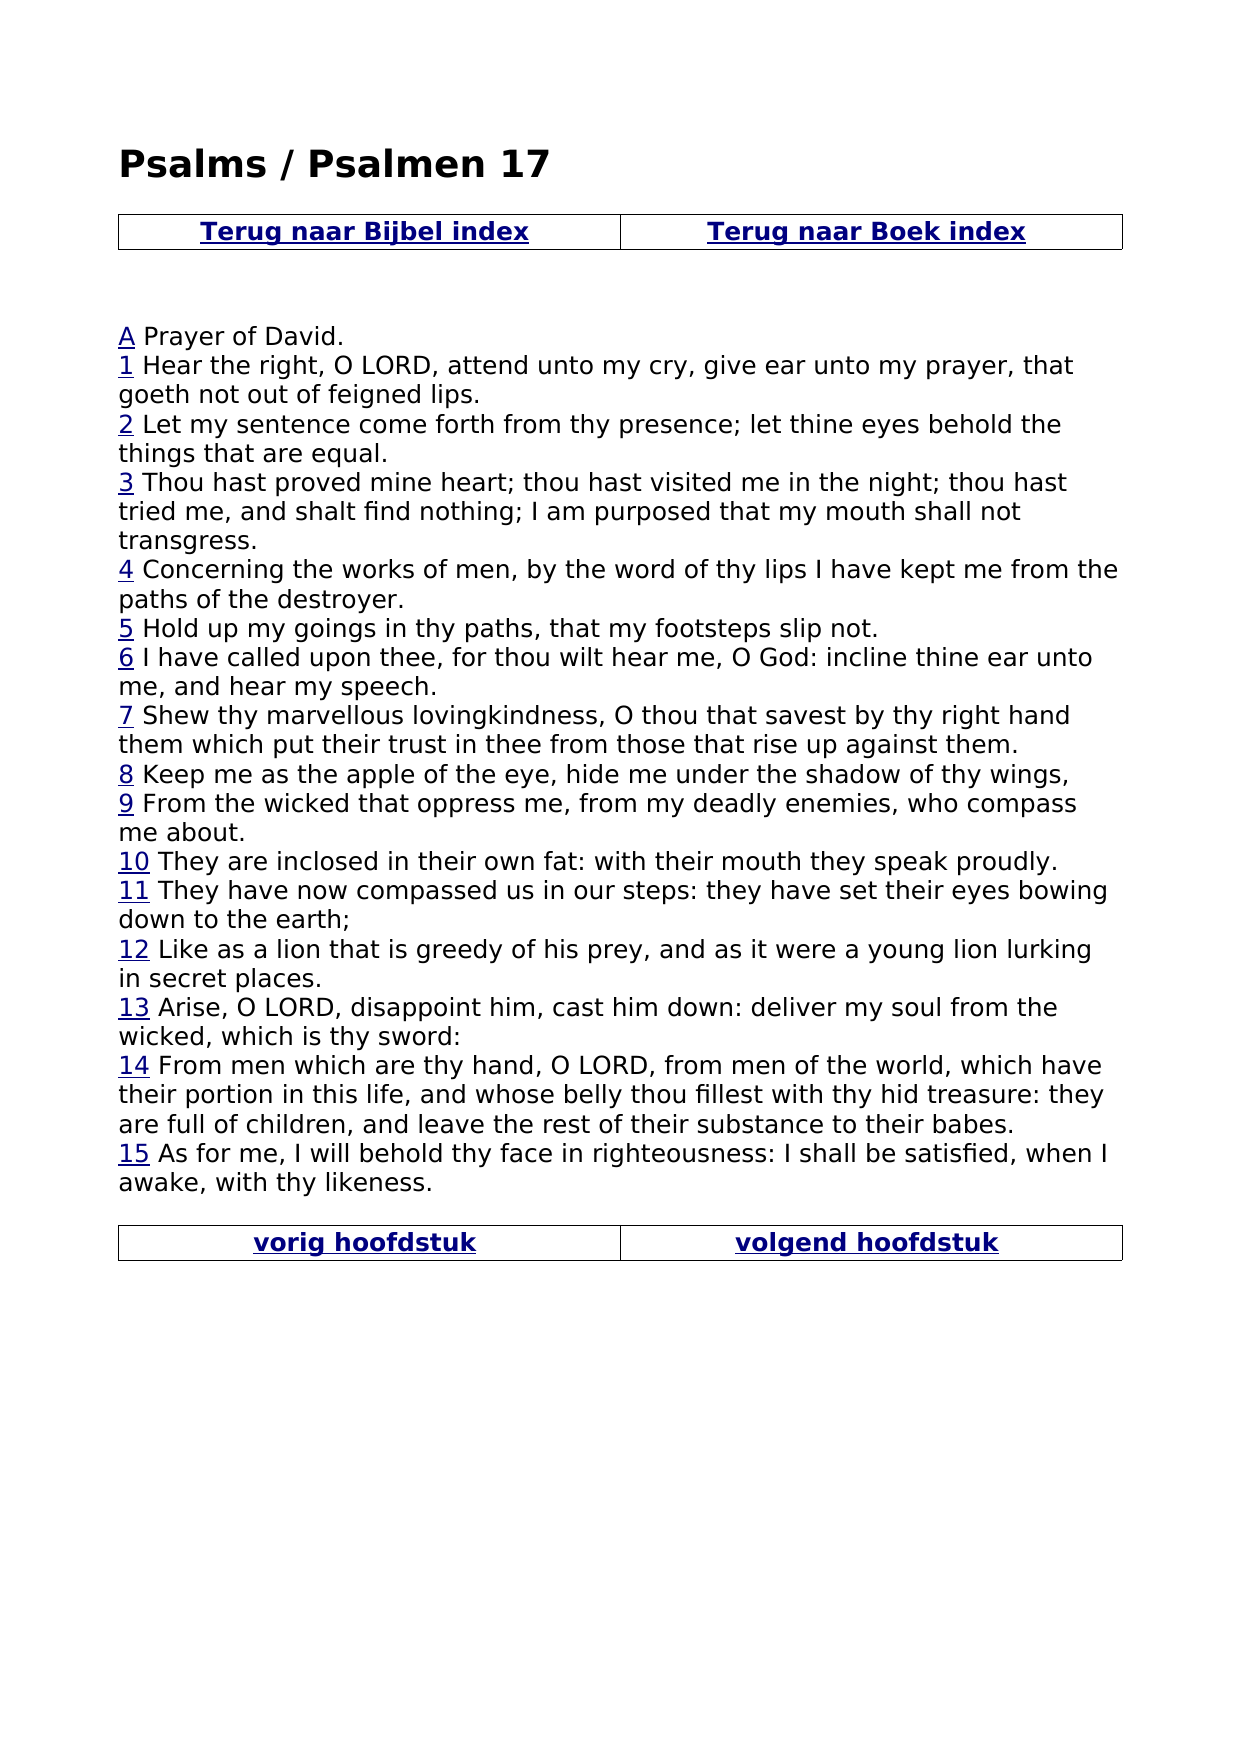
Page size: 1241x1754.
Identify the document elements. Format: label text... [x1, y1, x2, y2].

table_header volgend hoofdstuk [621, 1226, 1122, 1260]
table_header Terug naar Boek index [621, 215, 1122, 249]
text A Prayer of David. 1 Hear the right, O LORD, attend unto my cry, give ear unto my prayer, that goeth not out of feigned lips. 2 Let my sentence come forth from thy presence; let thine eyes behold the things that are equal. 3 Thou hast proved mine heart; thou hast visited me in the night; thou hast tried me, and shalt find nothing; I am purposed that my mouth shall not transgress. 4 Concerning the works of men, by the word of thy lips I have kept me from the paths of the destroyer. 5 Hold up my goings in thy paths, that my footsteps slip not. 6 I have called upon thee, for thou wilt hear me, O God: incline thine ear unto me, and hear my speech. 7 Shew thy marvellous lovingkindness, O thou that savest by thy right hand them which put their trust in thee from those that rise up against them. 8 Keep me as the apple of the eye, hide me under the shadow of thy wings, 9 From the wicked that oppress me, from my deadly enemies, who compass me about. 10 They are inclosed in their own fat: with their mouth they speak proudly. 11 They have now compassed us in our steps: they have set their eyes bowing down to the earth; 12 Like as a lion that is greedy of his prey, and as it were a young lion lurking in secret places. 13 Arise, O LORD, disappoint him, cast him down: deliver my soul from the wicked, which is thy sword: 14 From men which are thy hand, O LORD, from men of the world, which have their portion in this life, and whose belly thou fillest with thy hid treasure: they are full of children, and leave the rest of their substance to their babes. 15 As for me, I will behold thy face in righteousness: I shall be satisfied, when I awake, with thy likeness. [118, 264, 1122, 1197]
subtitle Psalms / Psalmen 17 [118, 143, 1122, 187]
table_header Terug naar Bijbel index [119, 215, 620, 249]
table_header vorig hoofdstuk [119, 1226, 620, 1260]
